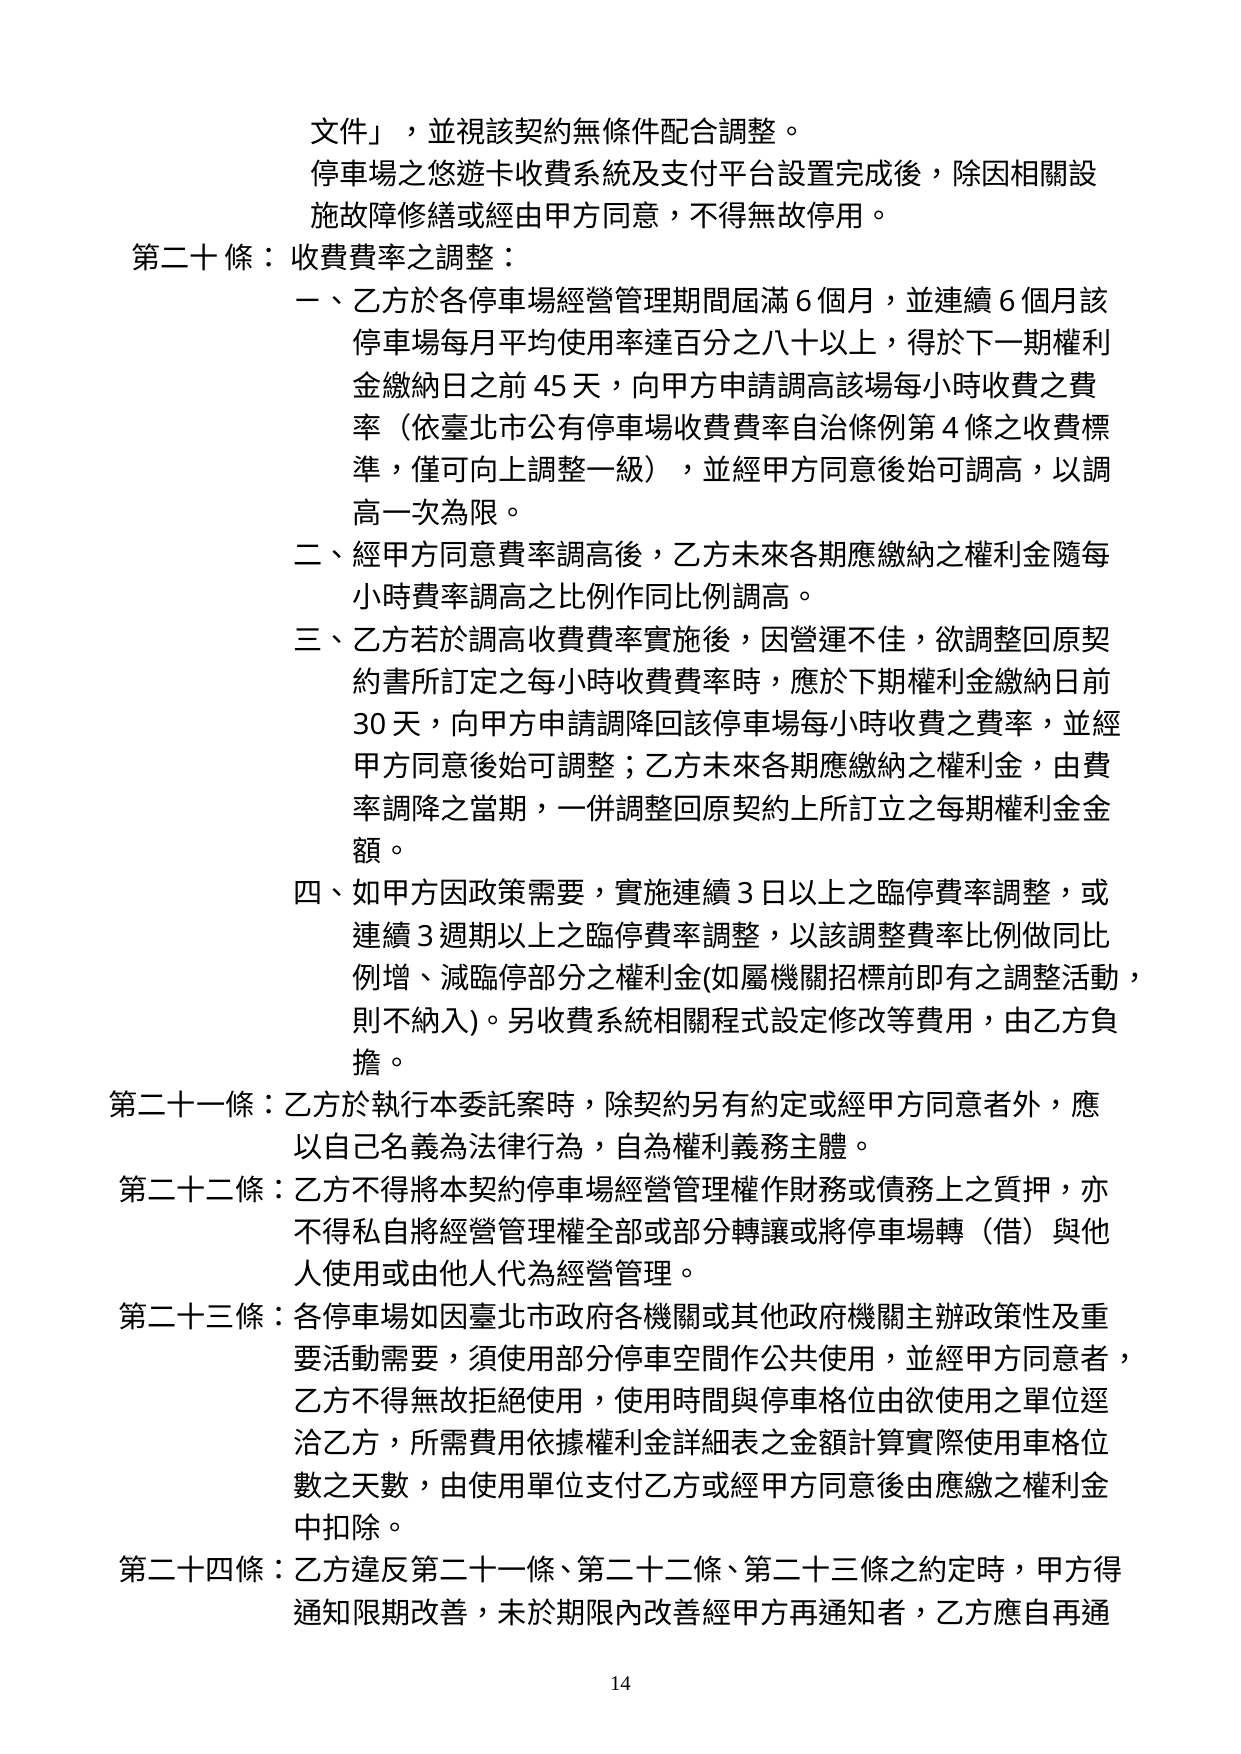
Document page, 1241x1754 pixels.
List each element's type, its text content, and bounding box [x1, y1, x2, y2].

text ㄧ、乙方於各停車場經營管理期間屆滿6個月，並連續6個月該停車場每月平均使用率達百分之八十以上，得於下一期權利金繳納日之前45天，向甲方申請調高該場每小時收費之費率（依臺北市公有停車場收費費率自治條例第4條之收費標準，僅可向上調整一級），並經甲方同意後始可調高，以調高一次為限。 [293, 277, 1122, 531]
text 第二十一條：乙方於執行本委託案時，除契約另有約定或經甲方同意者外，應以自己名義為法律行為，自為權利義務主體。 [93, 1082, 1122, 1166]
text 第二十四條：乙方違反第二十一條、第二十二條、第二十三條之約定時，甲方得通知限期改善，未於期限內改善經甲方再通知者，乙方應自再通知日起十日內給付甲方相當第一期權利金之違約金，並限期改善。 [118, 1547, 1122, 1632]
text 二、經甲方同意費率調高後，乙方未來各期應繳納之權利金隨每小時費率調高之比例作同比例調高。 [293, 531, 1122, 616]
text 第二十二條：乙方不得將本契約停車場經營管理權作財務或債務上之質押，亦不得私自將經營管理權全部或部分轉讓或將停車場轉（借）與他人使用或由他人代為經營管理。 [118, 1166, 1122, 1293]
text 四、如甲方因政策需要，實施連續3日以上之臨停費率調整，或連續3週期以上之臨停費率調整，以該調整費率比例做同比例增、減臨停部分之權利金(如屬機關招標前即有之調整活動，則不納入)。另收費系統相關程式設定修改等費用，由乙方負擔。 [293, 870, 1122, 1082]
text 停車場之悠遊卡收費系統及支付平台設置完成後，除因相關設施故障修繕或經由甲方同意，不得無故停用。 [310, 151, 1122, 235]
text 第二十三條：各停車場如因臺北市政府各機關或其他政府機關主辦政策性及重要活動需要，須使用部分停車空間作公共使用，並經甲方同意者，乙方不得無故拒絕使用，使用時間與停車格位由欲使用之單位逕洽乙方，所需費用依據權利金詳細表之金額計算實際使用車格位數之天數，由使用單位支付乙方或經甲方同意後由應繳之權利金中扣除。 [118, 1293, 1122, 1547]
text 第二十 條： 收費費率之調整： [131, 235, 1122, 277]
text 文件」，並視該契約無條件配合調整。 [310, 108, 1122, 151]
text 三、乙方若於調高收費費率實施後，因營運不佳，欲調整回原契約書所訂定之每小時收費費率時，應於下期權利金繳納日前30天，向甲方申請調降回該停車場每小時收費之費率，並經甲方同意後始可調整；乙方未來各期應繳納之權利金，由費率調降之當期，一併調整回原契約上所訂立之每期權利金金額。 [293, 616, 1122, 870]
